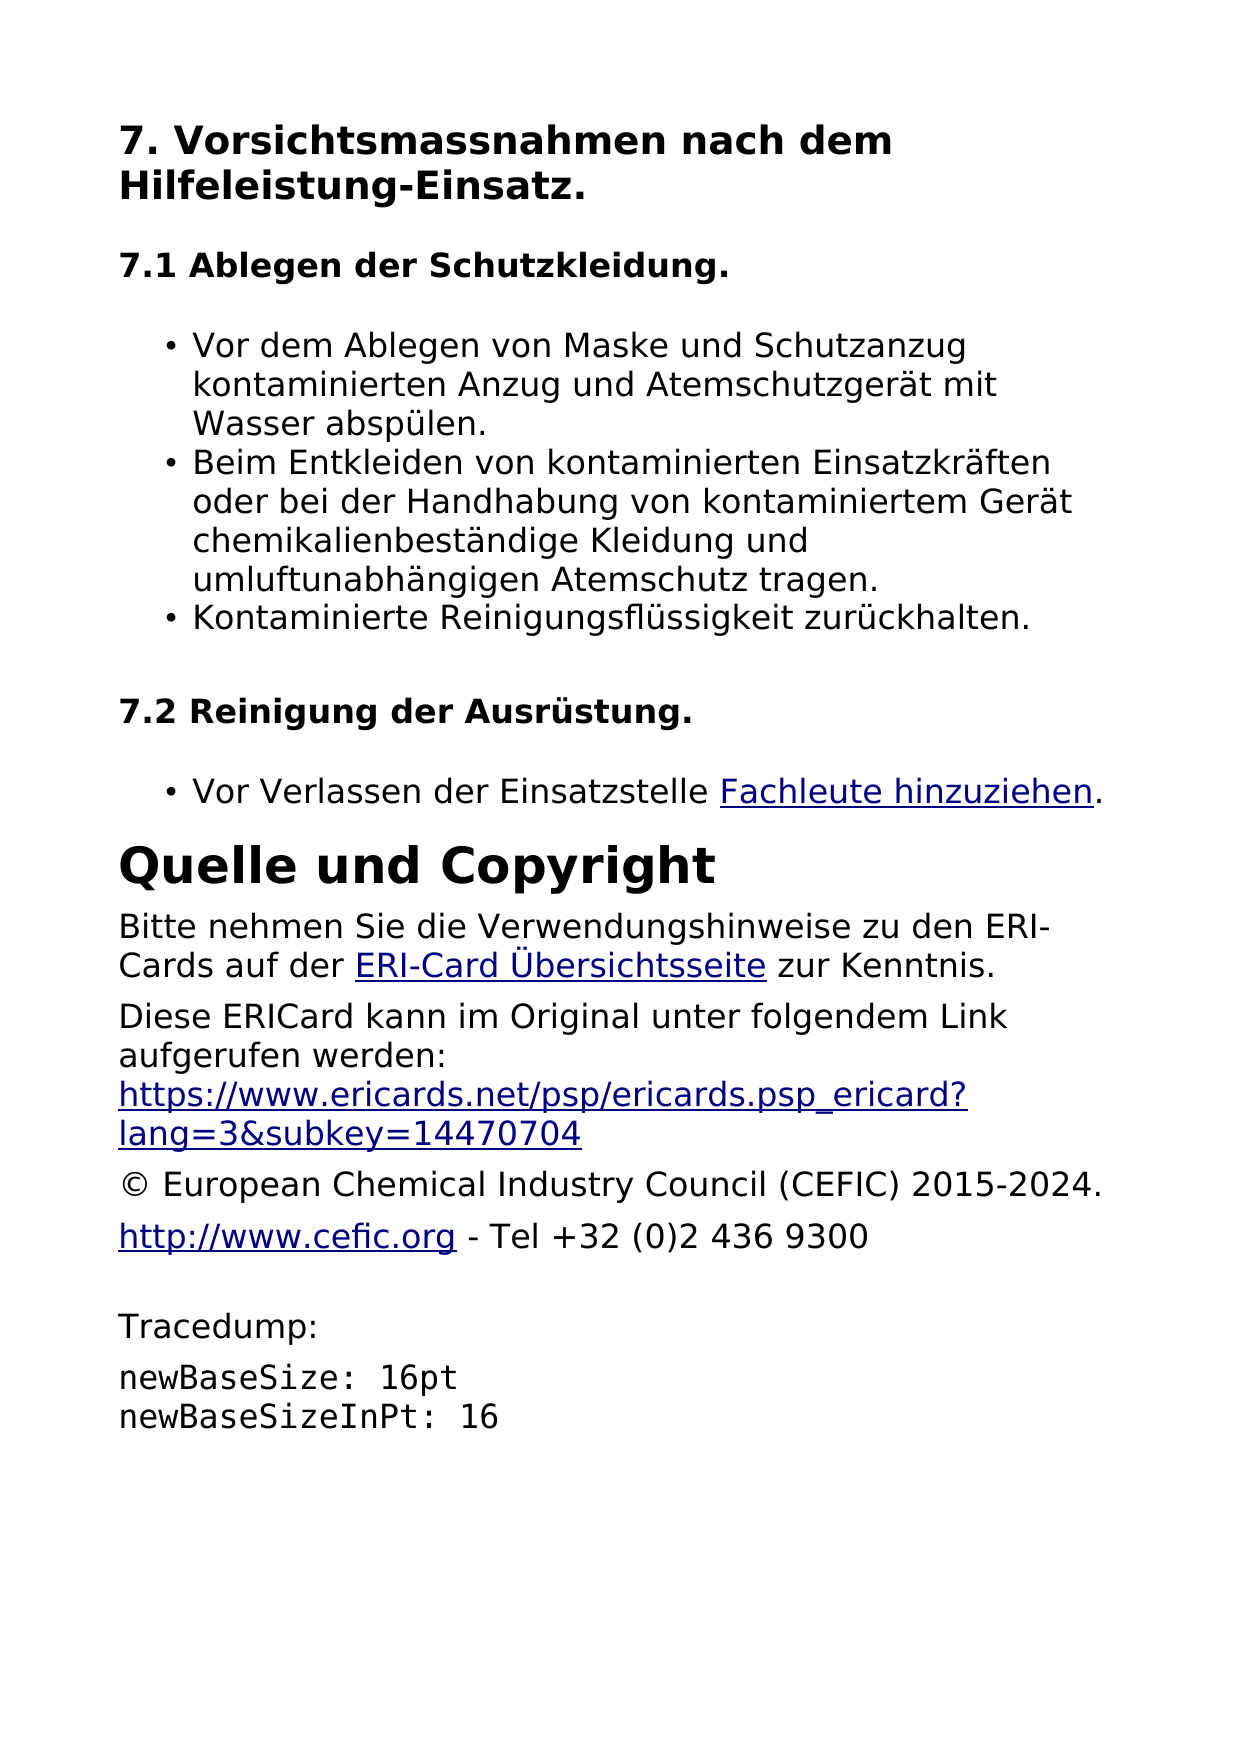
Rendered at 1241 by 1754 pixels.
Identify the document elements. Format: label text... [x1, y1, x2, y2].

subtitle 7.1 Ablegen der Schutzkleidung. [118, 246, 1122, 285]
text Diese ERICard kann im Original unter folgendem Link aufgerufen werden: https://www.ericards.net/psp/ericards.psp_ericard?lang=3&subkey=14470704 [118, 998, 1122, 1153]
text newBaseSize: 16pt newBaseSizeInPt: 16 [118, 1359, 1122, 1436]
list Beim Entkleiden von kontaminierten Einsatzkräften oder bei der Handhabung von kontaminiertem Gerät chemikalienbeständige Kleidung und umluftunabhängigen Atemschutz tragen. [177, 443, 1122, 599]
list Vor Verlassen der Einsatzstelle Fachleute hinzuziehen. [177, 773, 1122, 812]
text © European Chemical Industry Council (CEFIC) 2015-2024. [118, 1166, 1122, 1204]
list Vor dem Ablegen von Maske und Schutzanzug kontaminierten Anzug und Atemschutzgerät mit Wasser abspülen. [177, 327, 1122, 443]
text http://www.cefic.org - Tel +32 (0)2 436 9300 [118, 1217, 1122, 1256]
subtitle 7.2 Reinigung der Ausrüstung. [118, 692, 1122, 731]
text Bitte nehmen Sie die Verwendungshinweise zu den ERI-Cards auf der ERI-Card Übersichtsseite zur Kenntnis. [118, 908, 1122, 985]
text Tracedump: [118, 1268, 1122, 1346]
list Kontaminierte Reinigungsflüssigkeit zurückhalten. [177, 599, 1122, 638]
subtitle 7. Vorsichtsmassnahmen nach dem Hilfeleistung-Einsatz. [118, 118, 1122, 208]
subtitle Quelle und Copyright [118, 837, 1122, 895]
